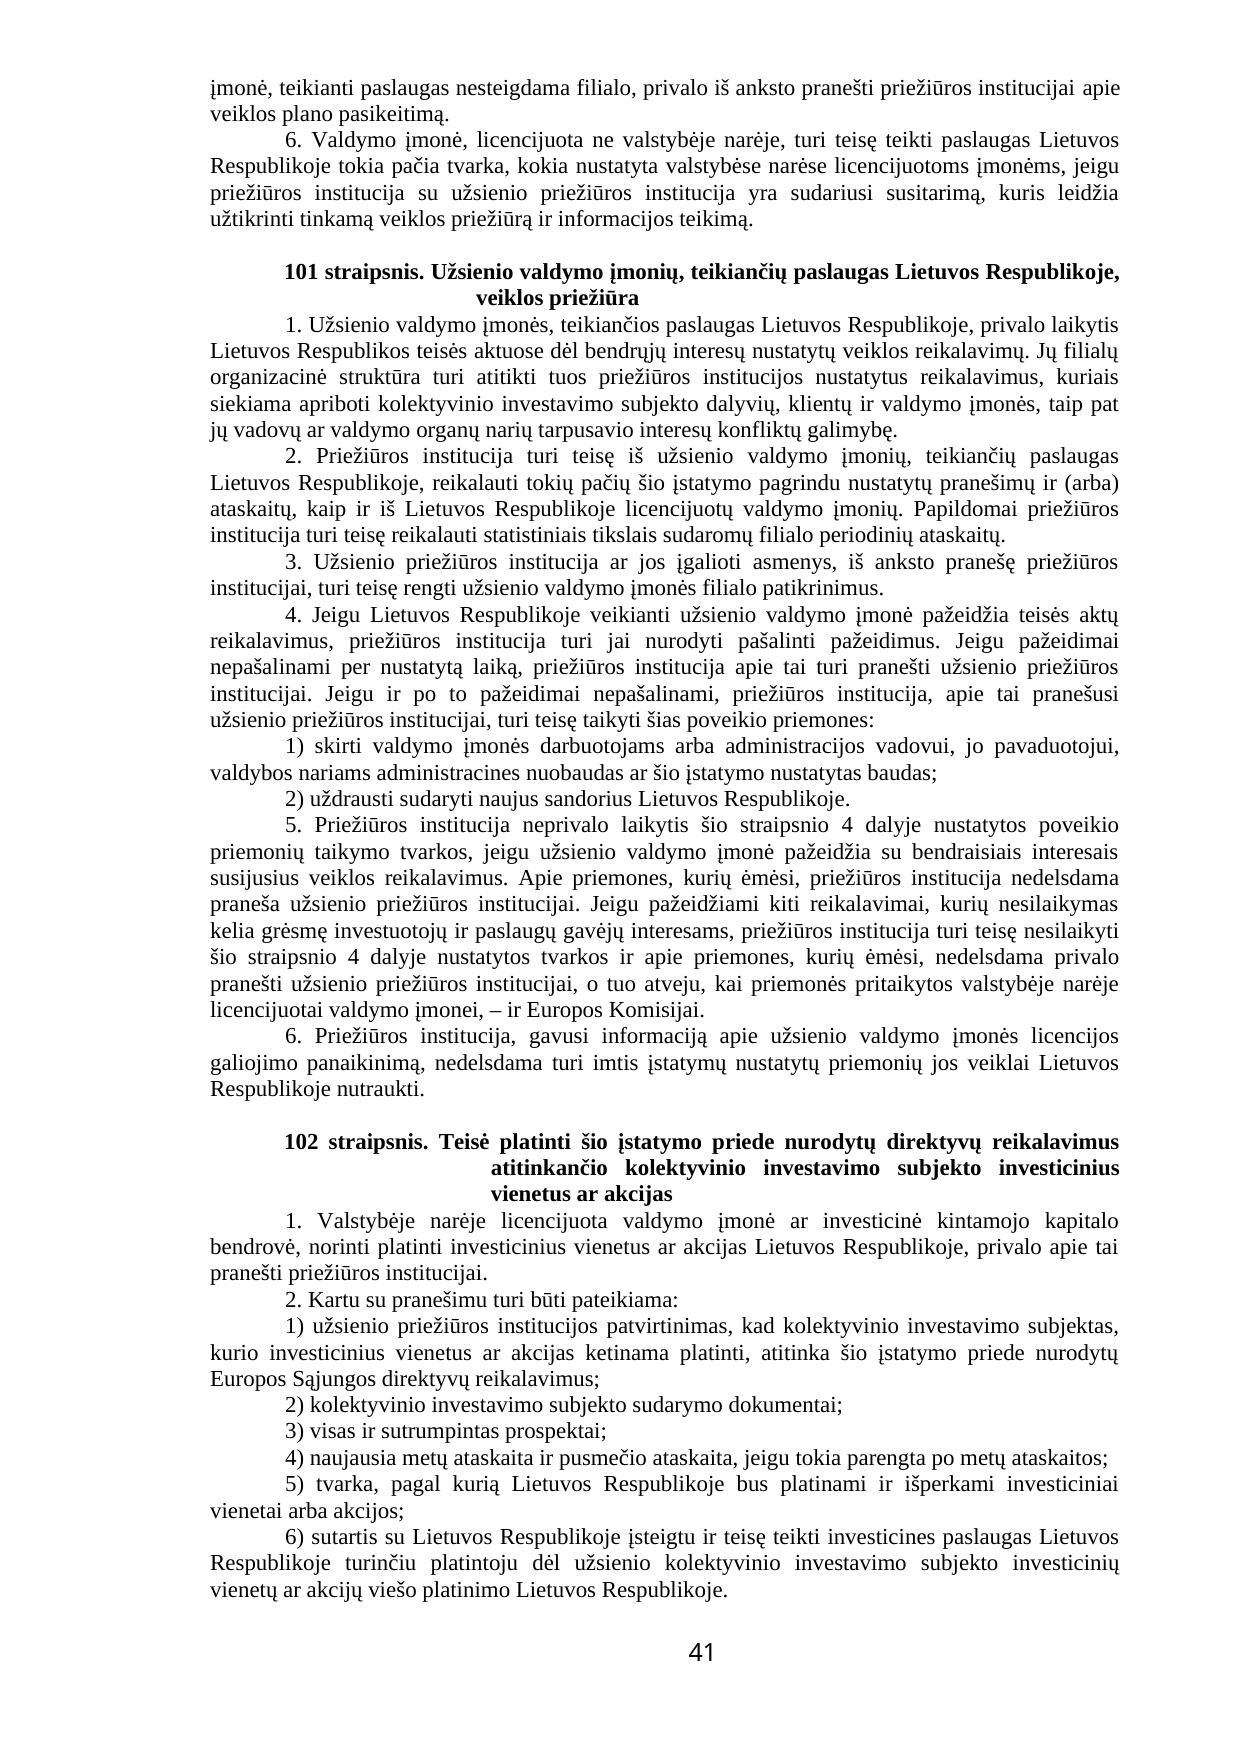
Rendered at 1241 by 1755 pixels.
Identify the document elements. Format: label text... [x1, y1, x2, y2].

text 6. Valdymo įmonė, licencijuota ne valstybėje narėje, turi teisę teikti paslaugas Lietuvos Respublikoje tokia pačia tvarka, kokia nustatyta valstybėse narėse licencijuotoms įmonėms, jeigu priežiūros institucija su užsienio priežiūros institucija yra sudariusi susitarimą, kuris leidžia užtikrinti tinkamą veiklos priežiūrą ir informacijos teikimą. [210, 126, 1120, 232]
text 4. Jeigu Lietuvos Respublikoje veikianti užsienio valdymo įmonė pažeidžia teisės aktų reikalavimus, priežiūros institucija turi jai nurodyti pašalinti pažeidimus. Jeigu pažeidimai nepašalinami per nustatytą laiką, priežiūros institucija apie tai turi pranešti užsienio priežiūros institucijai. Jeigu ir po to pažeidimai nepašalinami, priežiūros institucija, apie tai pranešusi užsienio priežiūros institucijai, turi teisę taikyti šias poveikio priemones: [210, 601, 1120, 732]
text 1) skirti valdymo įmonės darbuotojams arba administracijos vadovui, jo pavaduotojui, valdybos nariams administracines nuobaudas ar šio įstatymo nustatytas baudas; [210, 732, 1120, 785]
text 101 straipsnis. Užsienio valdymo įmonių, teikiančių paslaugas Lietuvos Respublikoje, veiklos priežiūra [284, 258, 1120, 311]
text 1) užsienio priežiūros institucijos patvirtinimas, kad kolektyvinio investavimo subjektas, kurio investicinius vienetus ar akcijas ketinama platinti, atitinka šio įstatymo priede nurodytų Europos Sąjungos direktyvų reikalavimus; [210, 1312, 1120, 1391]
text 2. Priežiūros institucija turi teisę iš užsienio valdymo įmonių, teikiančių paslaugas Lietuvos Respublikoje, reikalauti tokių pačių šio įstatymo pagrindu nustatytų pranešimų ir (arba) ataskaitų, kaip ir iš Lietuvos Respublikoje licencijuotų valdymo įmonių. Papildomai priežiūros institucija turi teisę reikalauti statistiniais tikslais sudaromų filialo periodinių ataskaitų. [210, 442, 1120, 548]
text 5. Priežiūros institucija neprivalo laikytis šio straipsnio 4 dalyje nustatytos poveikio priemonių taikymo tvarkos, jeigu užsienio valdymo įmonė pažeidžia su bendraisiais interesais susijusius veiklos reikalavimus. Apie priemones, kurių ėmėsi, priežiūros institucija nedelsdama praneša užsienio priežiūros institucijai. Jeigu pažeidžiami kiti reikalavimai, kurių nesilaikymas kelia grėsmę investuotojų ir paslaugų gavėjų interesams, priežiūros institucija turi teisę nesilaikyti šio straipsnio 4 dalyje nustatytos tvarkos ir apie priemones, kurių ėmėsi, nedelsdama privalo pranešti užsienio priežiūros institucijai, o tuo atveju, kai priemonės pritaikytos valstybėje narėje licencijuotai valdymo įmonei, – ir Europos Komisijai. [210, 811, 1120, 1022]
text 2. Kartu su pranešimu turi būti pateikiama: [210, 1286, 1120, 1312]
text 2) uždrausti sudaryti naujus sandorius Lietuvos Respublikoje. [210, 785, 1120, 811]
text įmonė, teikianti paslaugas nesteigdama filialo, privalo iš anksto pranešti priežiūros institucijai apie veiklos plano pasikeitimą. [210, 73, 1120, 126]
text 4) naujausia metų ataskaita ir pusmečio ataskaita, jeigu tokia parengta po metų ataskaitos; [210, 1444, 1120, 1470]
text 1. Valstybėje narėje licencijuota valdymo įmonė ar investicinė kintamojo kapitalo bendrovė, norinti platinti investicinius vienetus ar akcijas Lietuvos Respublikoje, privalo apie tai pranešti priežiūros institucijai. [210, 1207, 1120, 1286]
text 1. Užsienio valdymo įmonės, teikiančios paslaugas Lietuvos Respublikoje, privalo laikytis Lietuvos Respublikos teisės aktuose dėl bendrųjų interesų nustatytų veiklos reikalavimų. Jų filialų organizacinė struktūra turi atitikti tuos priežiūros institucijos nustatytus reikalavimus, kuriais siekiama apriboti kolektyvinio investavimo subjekto dalyvių, klientų ir valdymo įmonės, taip pat jų vadovų ar valdymo organų narių tarpusavio interesų konfliktų galimybę. [210, 311, 1120, 442]
text 6. Priežiūros institucija, gavusi informaciją apie užsienio valdymo įmonės licencijos galiojimo panaikinimą, nedelsdama turi imtis įstatymų nustatytų priemonių jos veiklai Lietuvos Respublikoje nutraukti. [210, 1022, 1120, 1101]
text 5) tvarka, pagal kurią Lietuvos Respublikoje bus platinami ir išperkami investiciniai vienetai arba akcijos; [210, 1470, 1120, 1523]
text 2) kolektyvinio investavimo subjekto sudarymo dokumentai; [210, 1391, 1120, 1418]
text 102 straipsnis. Teisė platinti šio įstatymo priede nurodytų direktyvų reikalavimus atitinkančio kolektyvinio investavimo subjekto investicinius vienetus ar akcijas [284, 1128, 1120, 1207]
text 3) visas ir sutrumpintas prospektai; [210, 1418, 1120, 1444]
text 6) sutartis su Lietuvos Respublikoje įsteigtu ir teisę teikti investicines paslaugas Lietuvos Respublikoje turinčiu platintoju dėl užsienio kolektyvinio investavimo subjekto investicinių vienetų ar akcijų viešo platinimo Lietuvos Respublikoje. [210, 1523, 1120, 1602]
text 3. Užsienio priežiūros institucija ar jos įgalioti asmenys, iš anksto pranešę priežiūros institucijai, turi teisę rengti užsienio valdymo įmonės filialo patikrinimus. [210, 548, 1120, 601]
